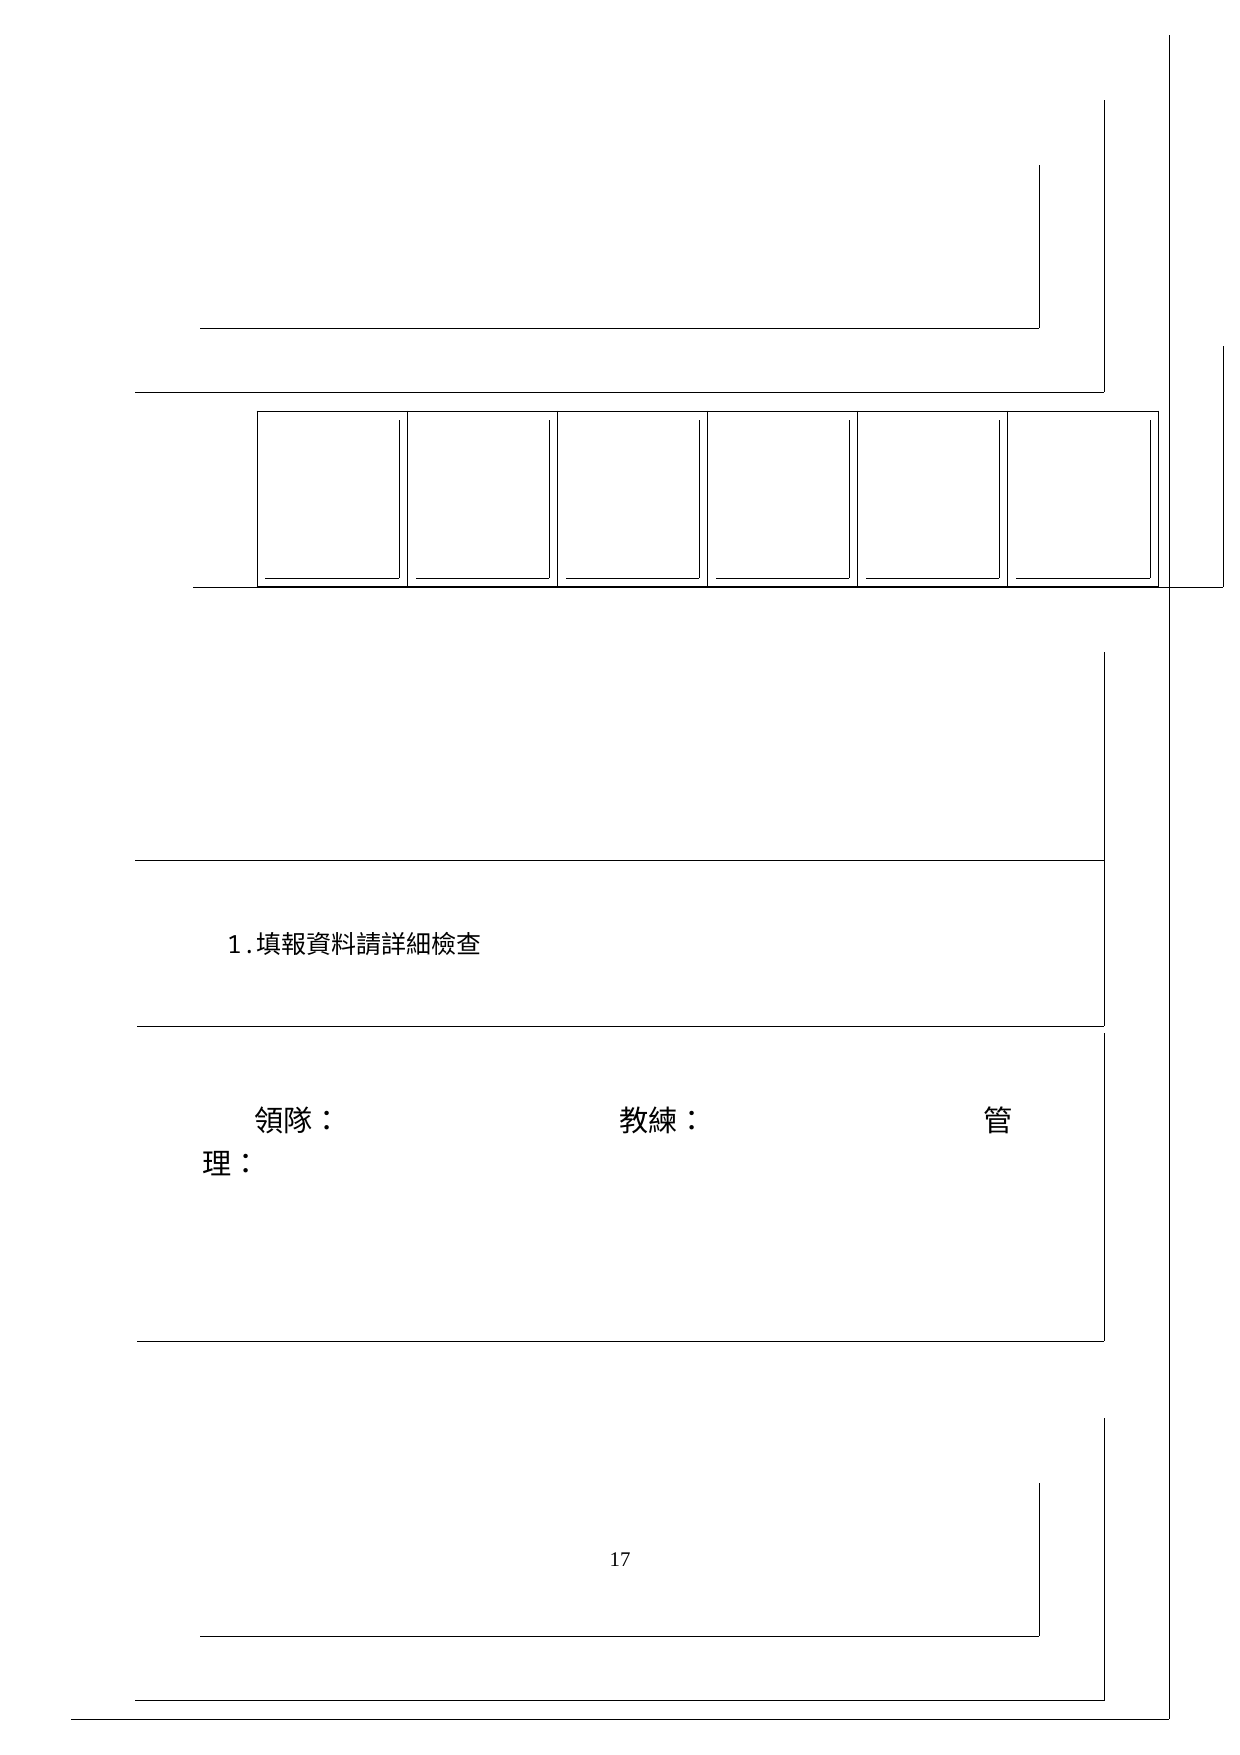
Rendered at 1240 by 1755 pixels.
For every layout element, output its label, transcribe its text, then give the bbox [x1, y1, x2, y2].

text 1.填報資料請詳細檢查 [137, 860, 1104, 1026]
table_cell [708, 412, 857, 586]
table_cell [858, 412, 1007, 586]
text 領隊： 教練： 管理： [137, 1033, 1104, 1182]
table_cell [258, 412, 407, 586]
table_cell [1008, 412, 1158, 586]
table_cell [558, 412, 707, 586]
table_cell [408, 412, 557, 586]
